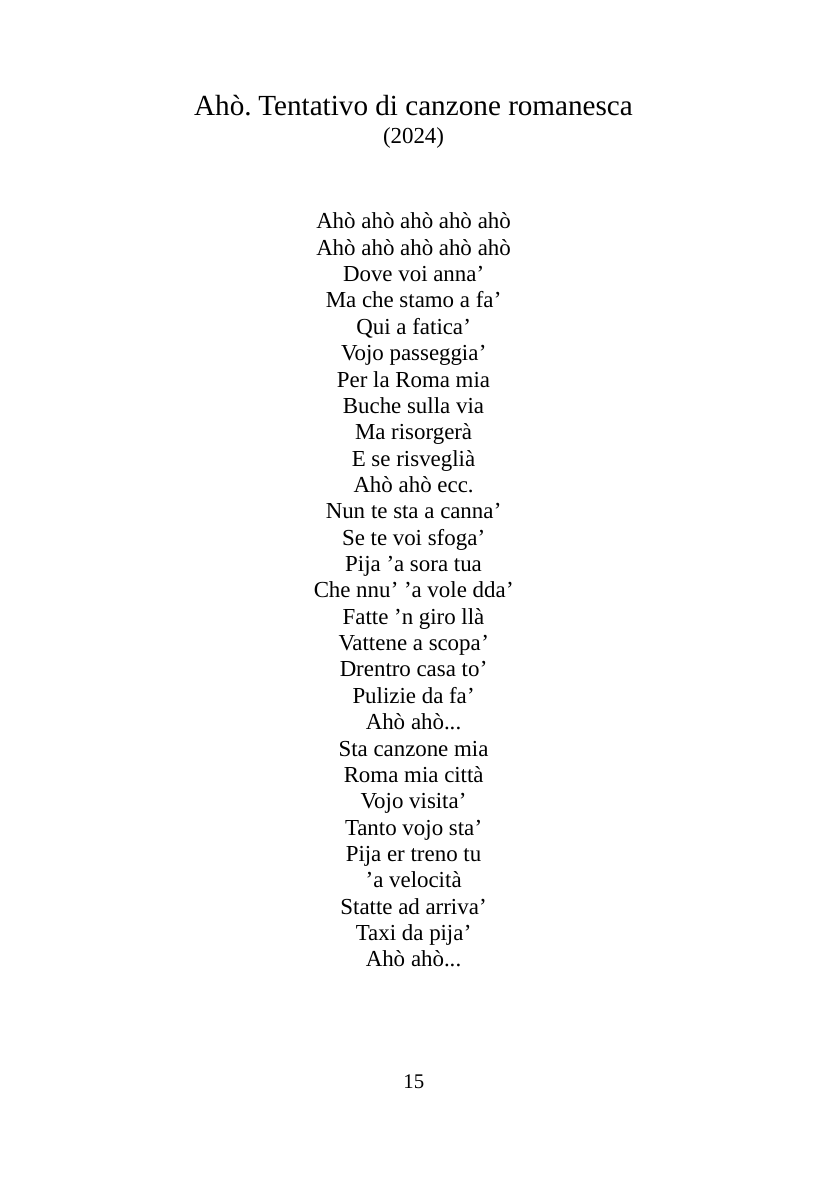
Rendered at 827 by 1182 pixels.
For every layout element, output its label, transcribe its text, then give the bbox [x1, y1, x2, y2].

text Statte ad arriva’ [88, 893, 738, 919]
text Fatte ’n giro llà [88, 603, 738, 629]
text Vojo visita’ [88, 787, 738, 814]
text Ahò ahò ecc. [88, 471, 738, 497]
text Vattene a scopa’ [88, 629, 738, 656]
text Ahò ahò ahò ahò ahò [88, 234, 738, 260]
text Taxi da pija’ [88, 919, 738, 945]
text Ahò. Tentativo di canzone romanesca (2024) [88, 88, 738, 148]
text ’a velocità [88, 866, 738, 893]
text Ahò ahò ahò ahò ahò [88, 207, 738, 234]
text Ma che stamo a fa’ [88, 287, 738, 313]
text Che nnu’ ’a vole dda’ [88, 576, 738, 603]
text E se risveglià [88, 445, 738, 471]
text Drentro casa to’ [88, 656, 738, 682]
text Ma risorgerà [88, 418, 738, 445]
text Ahò ahò... [88, 945, 738, 972]
text Vojo passeggia’ [88, 339, 738, 366]
text Roma mia città [88, 761, 738, 787]
text Qui a fatica’ [88, 313, 738, 339]
text Sta canzone mia [88, 734, 738, 761]
text Buche sulla via [88, 392, 738, 418]
text Pija ’a sora tua [88, 550, 738, 576]
text Nun te sta a canna’ [88, 497, 738, 524]
text Dove voi anna’ [88, 260, 738, 287]
text Pija er treno tu [88, 840, 738, 866]
text Tanto vojo sta’ [88, 814, 738, 840]
text Per la Roma mia [88, 366, 738, 392]
text Pulizie da fa’ [88, 682, 738, 708]
text Ahò ahò... [88, 708, 738, 734]
text Se te voi sfoga’ [88, 524, 738, 550]
